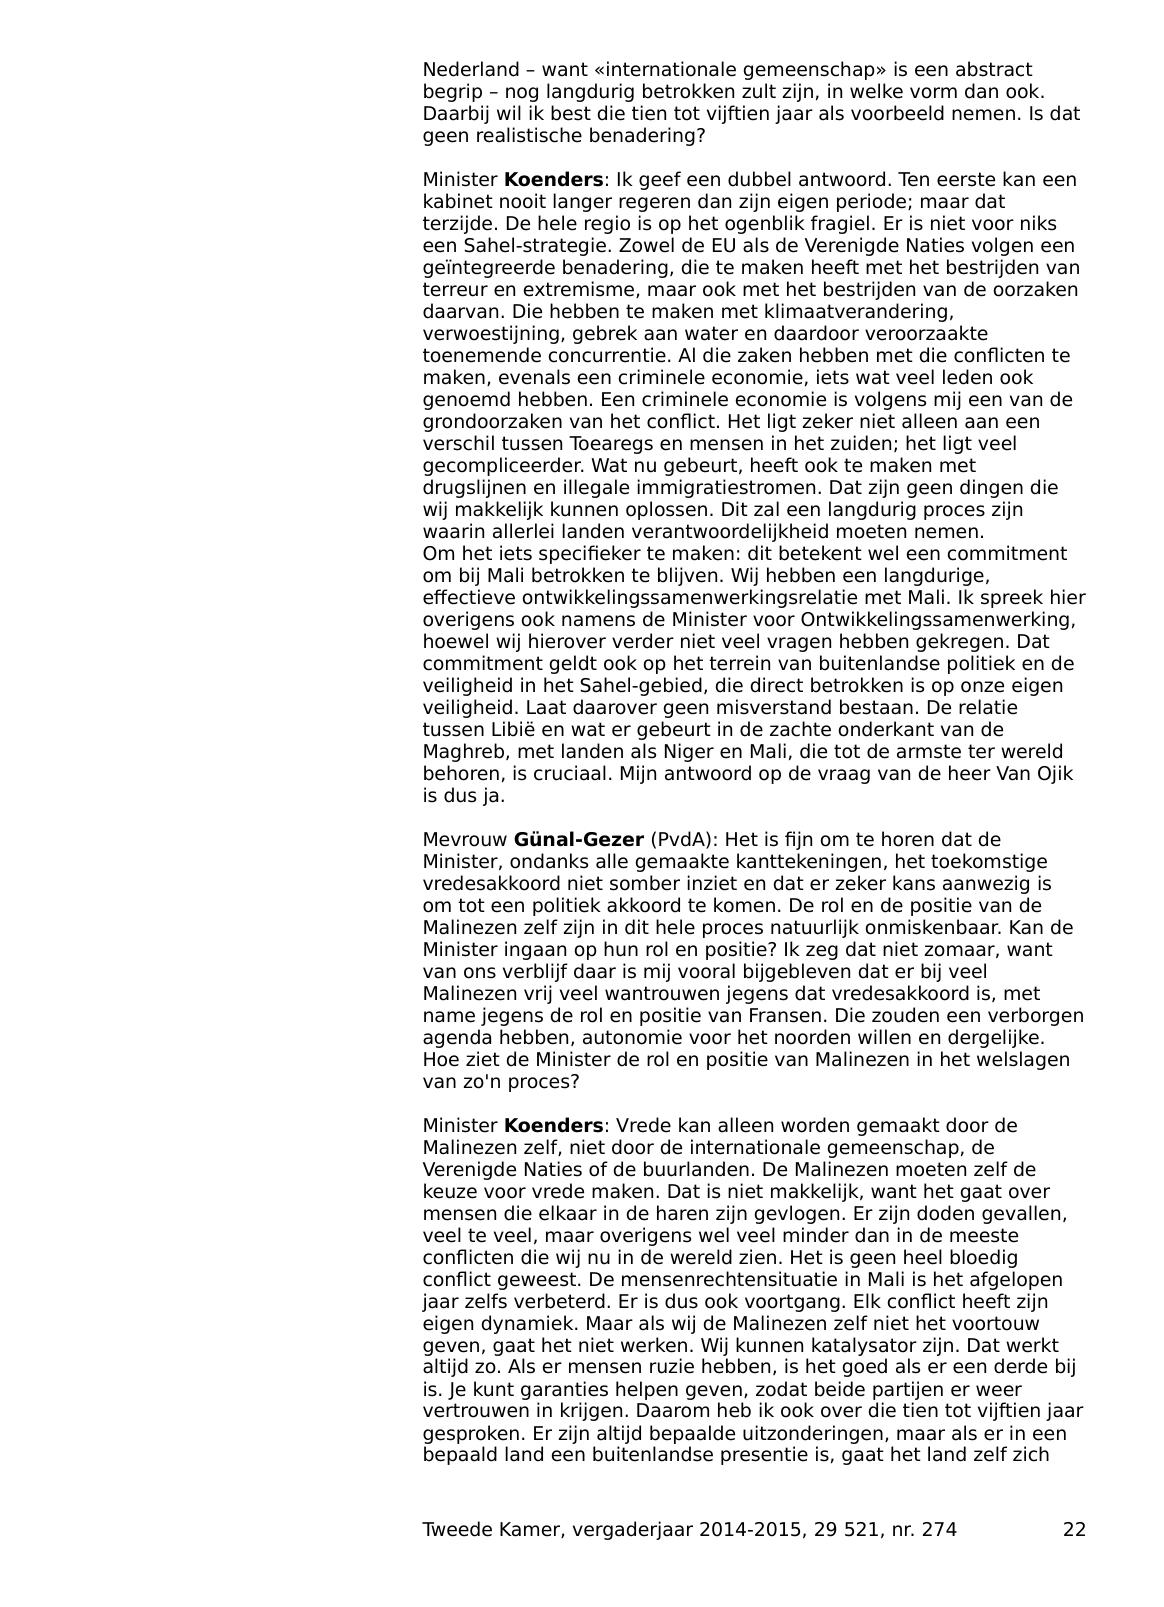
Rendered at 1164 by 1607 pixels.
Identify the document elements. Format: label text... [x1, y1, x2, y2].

text Mevrouw Günal-Gezer (PvdA): Het is fijn om te horen dat de Minister, ondanks alle gemaakte kanttekeningen, het toekomstige vredesakkoord niet somber inziet en dat er zeker kans aanwezig is om tot een politiek akkoord te komen. De rol en de positie van de Malinezen zelf zijn in dit hele proces natuurlijk onmiskenbaar. Kan de Minister ingaan op hun rol en positie? Ik zeg dat niet zomaar, want van ons verblijf daar is mij vooral bijgebleven dat er bij veel Malinezen vrij veel wantrouwen jegens dat vredesakkoord is, met name jegens de rol en positie van Fransen. Die zouden een verborgen agenda hebben, autonomie voor het noorden willen en dergelijke. Hoe ziet de Minister de rol en positie van Malinezen in het welslagen van zo'n proces? [422, 829, 1087, 1092]
text Nederland – want «internationale gemeenschap» is een abstract begrip – nog langdurig betrokken zult zijn, in welke vorm dan ook. Daarbij wil ik best die tien tot vijftien jaar als voorbeeld nemen. Is dat geen realistische benadering? [422, 59, 1087, 147]
text Om het iets specifieker te maken: dit betekent wel een commitment om bij Mali betrokken te blijven. Wij hebben een langdurige, effectieve ontwikkelingssamenwerkingsrelatie met Mali. Ik spreek hier overigens ook namens de Minister voor Ontwikkelingssamenwerking, hoewel wij hierover verder niet veel vragen hebben gekregen. Dat commitment geldt ook op het terrein van buitenlandse politiek en de veiligheid in het Sahel-gebied, die direct betrokken is op onze eigen veiligheid. Laat daarover geen misverstand bestaan. De relatie tussen Libië en wat er gebeurt in de zachte onderkant van de Maghreb, met landen als Niger en Mali, die tot de armste ter wereld behoren, is cruciaal. Mijn antwoord op de vraag van de heer Van Ojik is dus ja. [422, 543, 1087, 807]
text Minister Koenders: Vrede kan alleen worden gemaakt door de Malinezen zelf, niet door de internationale gemeenschap, de Verenigde Naties of de buurlanden. De Malinezen moeten zelf de keuze voor vrede maken. Dat is niet makkelijk, want het gaat over mensen die elkaar in de haren zijn gevlogen. Er zijn doden gevallen, veel te veel, maar overigens wel veel minder dan in de meeste conflicten die wij nu in de wereld zien. Het is geen heel bloedig conflict geweest. De mensenrechtensituatie in Mali is het afgelopen jaar zelfs verbeterd. Er is dus ook voortgang. Elk conflict heeft zijn eigen dynamiek. Maar als wij de Malinezen zelf niet het voortouw geven, gaat het niet werken. Wij kunnen katalysator zijn. Dat werkt altijd zo. Als er mensen ruzie hebben, is het goed als er een derde bij is. Je kunt garanties helpen geven, zodat beide partijen er weer vertrouwen in krijgen. Daarom heb ik ook over die tien tot vijftien jaar gesproken. Er zijn altijd bepaalde uitzonderingen, maar als er in een bepaald land een buitenlandse presentie is, gaat het land zelf zich [422, 1115, 1087, 1466]
text Minister Koenders: Ik geef een dubbel antwoord. Ten eerste kan een kabinet nooit langer regeren dan zijn eigen periode; maar dat terzijde. De hele regio is op het ogenblik fragiel. Er is niet voor niks een Sahel-strategie. Zowel de EU als de Verenigde Naties volgen een geïntegreerde benadering, die te maken heeft met het bestrijden van terreur en extremisme, maar ook met het bestrijden van de oorzaken daarvan. Die hebben te maken met klimaatverandering, verwoestijning, gebrek aan water en daardoor veroorzaakte toenemende concurrentie. Al die zaken hebben met die conflicten te maken, evenals een criminele economie, iets wat veel leden ook genoemd hebben. Een criminele economie is volgens mij een van de grondoorzaken van het conflict. Het ligt zeker niet alleen aan een verschil tussen Toearegs en mensen in het zuiden; het ligt veel gecompliceerder. Wat nu gebeurt, heeft ook te maken met drugslijnen en illegale immigratiestromen. Dat zijn geen dingen die wij makkelijk kunnen oplossen. Dit zal een langdurig proces zijn waarin allerlei landen verantwoordelijkheid moeten nemen. [422, 169, 1087, 543]
